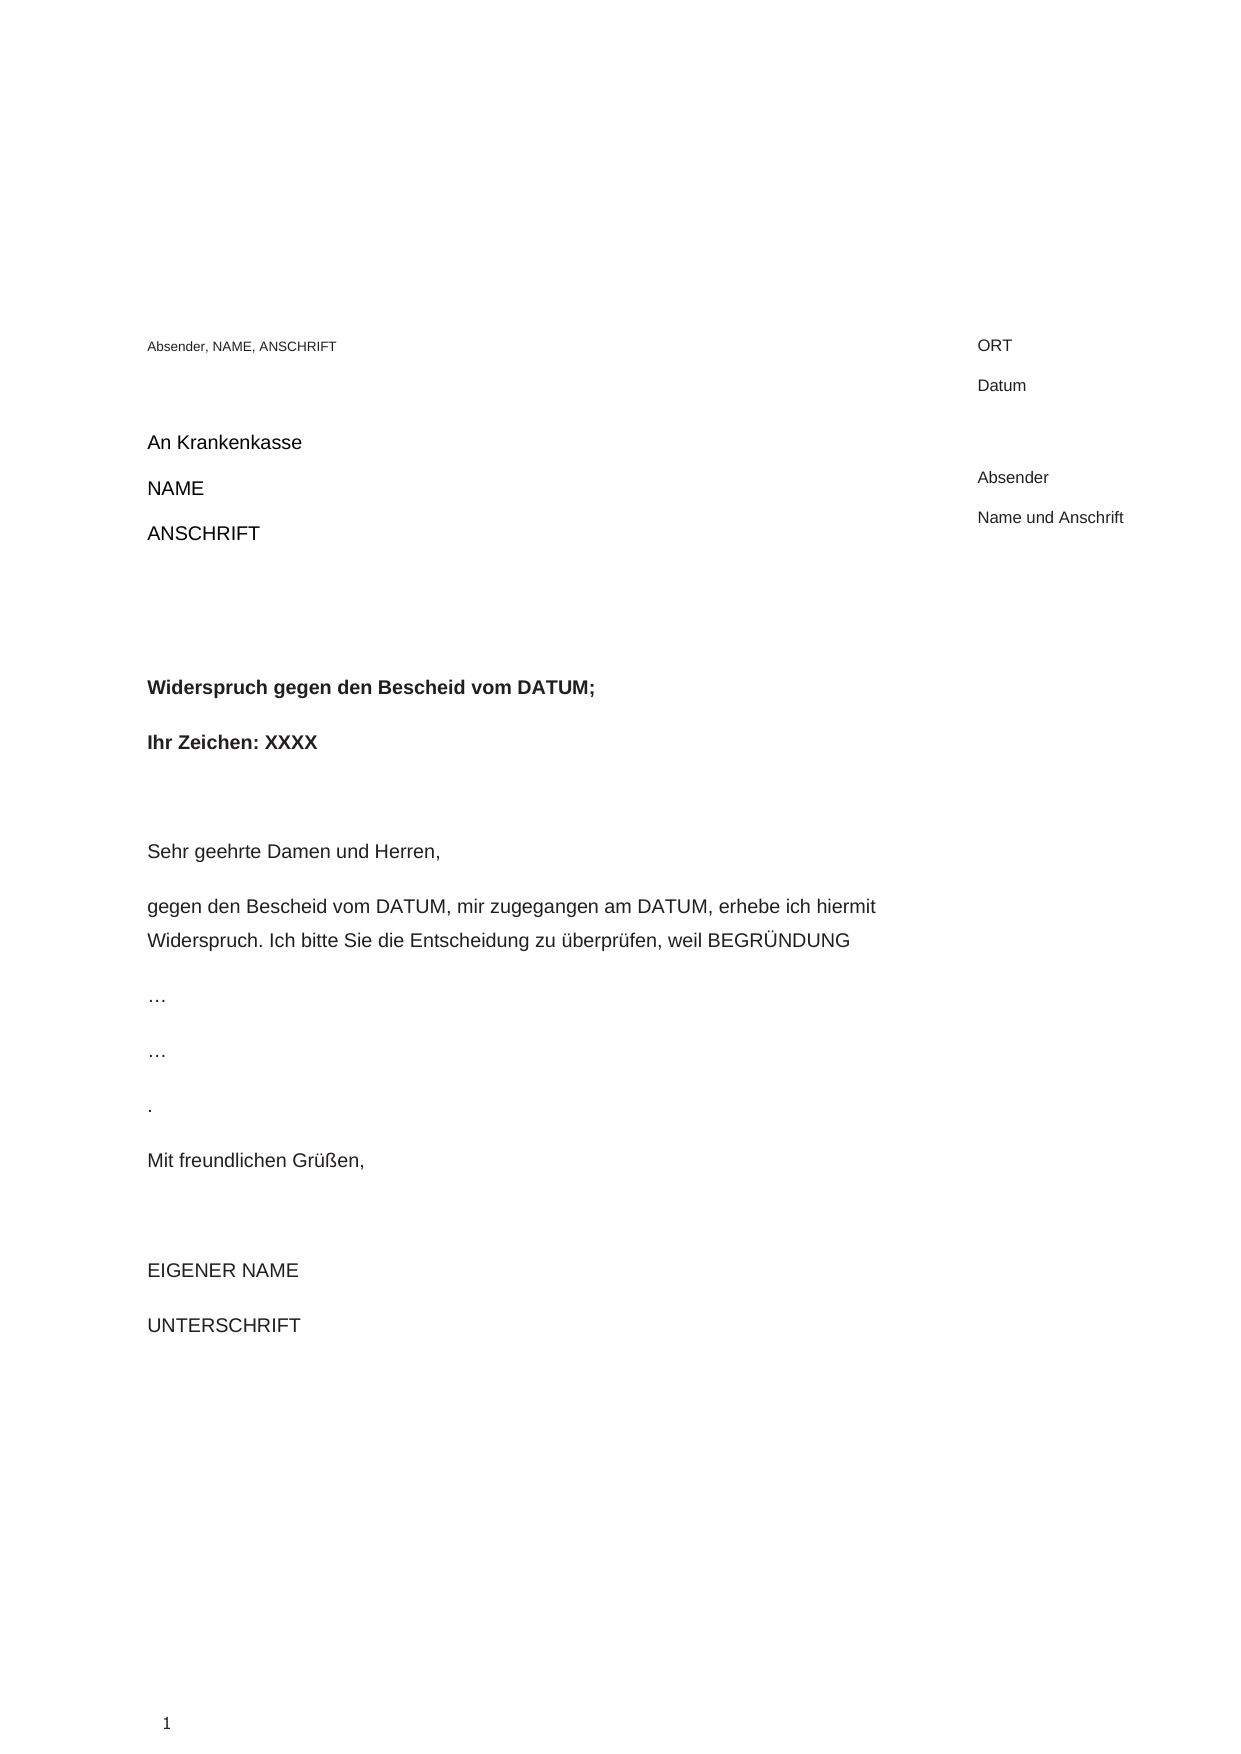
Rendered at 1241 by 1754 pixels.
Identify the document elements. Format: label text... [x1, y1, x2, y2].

text An Krankenkasse [147, 428, 910, 453]
text ANSCHRIFT [147, 520, 910, 545]
text Absender, NAME, ANSCHRIFT [147, 338, 910, 354]
text UNTERSCHRIFT [147, 1313, 910, 1336]
text … [147, 1039, 910, 1062]
text Ihr Zeichen: XXXX [147, 731, 910, 753]
text Widerspruch gegen den Bescheid vom DATUM; [147, 676, 910, 698]
text EIGENER NAME [147, 1259, 910, 1281]
text Name und Anschrift [977, 508, 1182, 527]
text NAME [147, 474, 910, 499]
text . [147, 1094, 910, 1117]
text ORT [977, 329, 1182, 354]
text Mit freundlichen Grüßen, [147, 1149, 910, 1172]
text gegen den Bescheid vom DATUM, mir zugegangen am DATUM, erhebe ich hiermit Widerspruch. Ich bitte Sie die Entscheidung zu überprüfen, weil BEGRÜNDUNG [147, 895, 910, 952]
text Sehr geehrte Damen und Herren, [147, 840, 910, 863]
text … [147, 984, 910, 1007]
text Absender [977, 462, 1182, 487]
text Datum [977, 375, 1182, 394]
